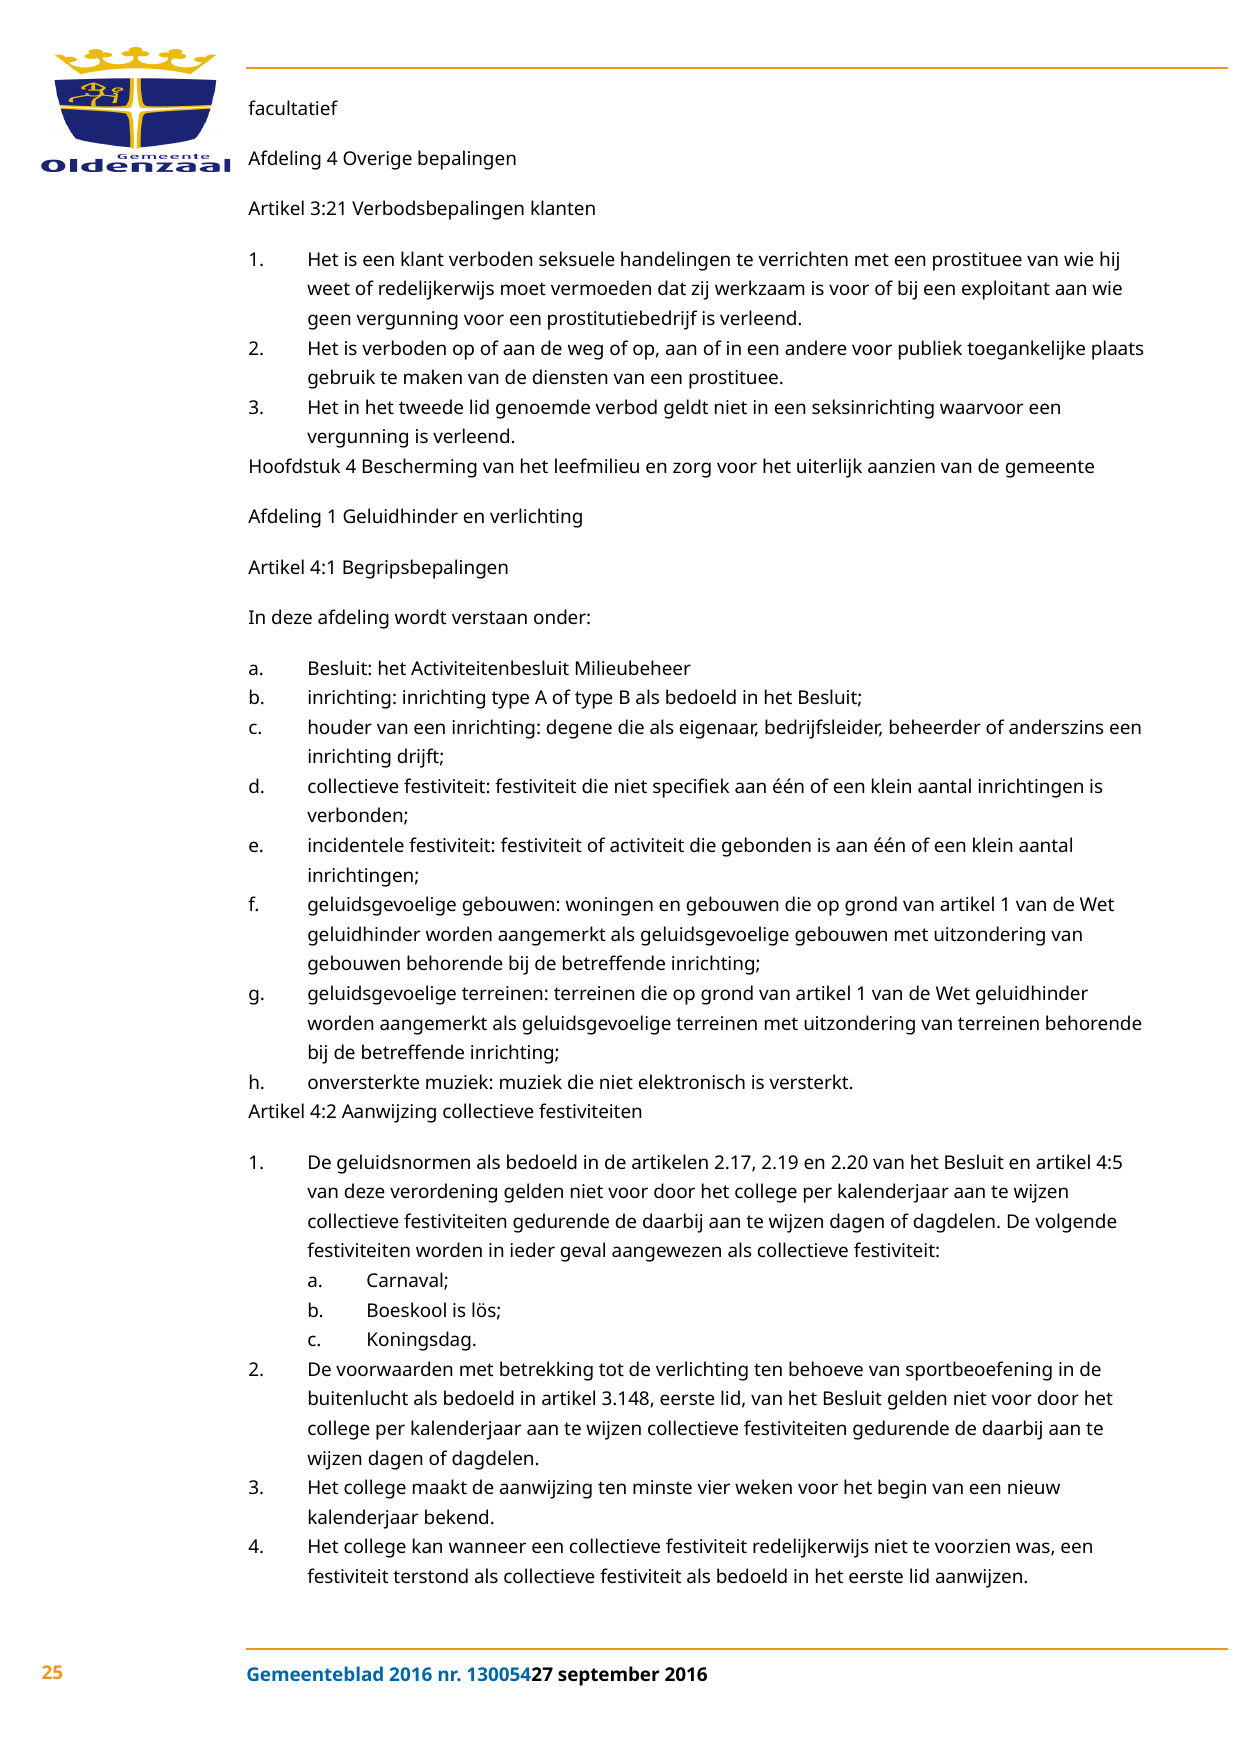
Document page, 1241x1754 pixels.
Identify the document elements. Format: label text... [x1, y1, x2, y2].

list Het college maakt de aanwijzing ten minste vier weken voor het begin van een nieuw kalenderjaar bekend. [248, 1474, 1152, 1530]
list Boeskool is lös; [307, 1297, 1152, 1323]
picture [41, 47, 231, 172]
text Afdeling 1 Geluidhinder en verlichting [248, 503, 1152, 529]
list Carnaval; [307, 1267, 1152, 1293]
list houder van een inrichting: degene die als eigenaar, bedrijfsleider, beheerder of anderszins een inrichting drijft; [248, 714, 1152, 769]
list Het is verboden op of aan de weg of op, aan of in een andere voor publiek toegankelijke plaats gebruik te maken van de diensten van een prostituee. [248, 335, 1152, 390]
list incidentele festiviteit: festiviteit of activiteit die gebonden is aan één of een klein aantal inrichtingen; [248, 832, 1152, 888]
list Koningsdag. [307, 1326, 1152, 1352]
list Het is een klant verboden seksuele handelingen te verrichten met een prostituee van wie hij weet of redelijkerwijs moet vermoeden dat zij werkzaam is voor of bij een exploitant aan wie geen vergunning voor een prostitutiebedrijf is verleend. [248, 246, 1152, 331]
text Hoofdstuk 4 Bescherming van het leefmilieu en zorg voor het uiterlijk aanzien van de gemeente [248, 453, 1152, 479]
text In deze afdeling wordt verstaan onder: [248, 604, 1152, 630]
list inrichting: inrichting type A of type B als bedoeld in het Besluit; [248, 684, 1152, 710]
list De geluidsnormen als bedoeld in de artikelen 2.17, 2.19 en 2.20 van het Besluit en artikel 4:5 van deze verordening gelden niet voor door het college per kalenderjaar aan te wijzen collectieve festiviteiten gedurende de daarbij aan te wijzen dagen of dagdelen. De volgende festiviteiten worden in ieder geval aangewezen als collectieve festiviteit: [248, 1149, 1152, 1263]
list geluidsgevoelige terreinen: terreinen die op grond van artikel 1 van de Wet geluidhinder worden aangemerkt als geluidsgevoelige terreinen met uitzondering van terreinen behorende bij de betreffende inrichting; [248, 980, 1152, 1065]
text Afdeling 4 Overige bepalingen [248, 145, 1152, 171]
text Artikel 3:21 Verbodsbepalingen klanten [248, 196, 1152, 221]
list Het college kan wanneer een collectieve festiviteit redelijkerwijs niet te voorzien was, een festiviteit terstond als collectieve festiviteit als bedoeld in het eerste lid aanwijzen. [248, 1533, 1152, 1589]
list collectieve festiviteit: festiviteit die niet specifiek aan één of een klein aantal inrichtingen is verbonden; [248, 773, 1152, 828]
list Besluit: het Activiteitenbesluit Milieubeheer [248, 655, 1152, 681]
list De voorwaarden met betrekking tot de verlichting ten behoeve van sportbeoefening in de buitenlucht als bedoeld in artikel 3.148, eerste lid, van het Besluit gelden niet voor door het college per kalenderjaar aan te wijzen collectieve festiviteiten gedurende de daarbij aan te wijzen dagen of dagdelen. [248, 1356, 1152, 1471]
text facultatief [248, 95, 1152, 121]
list onversterkte muziek: muziek die niet elektronisch is versterkt. [248, 1069, 1152, 1095]
list geluidsgevoelige gebouwen: woningen en gebouwen die op grond van artikel 1 van de Wet geluidhinder worden aangemerkt als geluidsgevoelige gebouwen met uitzondering van gebouwen behorende bij de betreffende inrichting; [248, 891, 1152, 976]
text Artikel 4:1 Begripsbepalingen [248, 554, 1152, 580]
text Artikel 4:2 Aanwijzing collectieve festiviteiten [248, 1098, 1152, 1124]
list Het in het tweede lid genoemde verbod geldt niet in een seksinrichting waarvoor een vergunning is verleend. [248, 394, 1152, 449]
